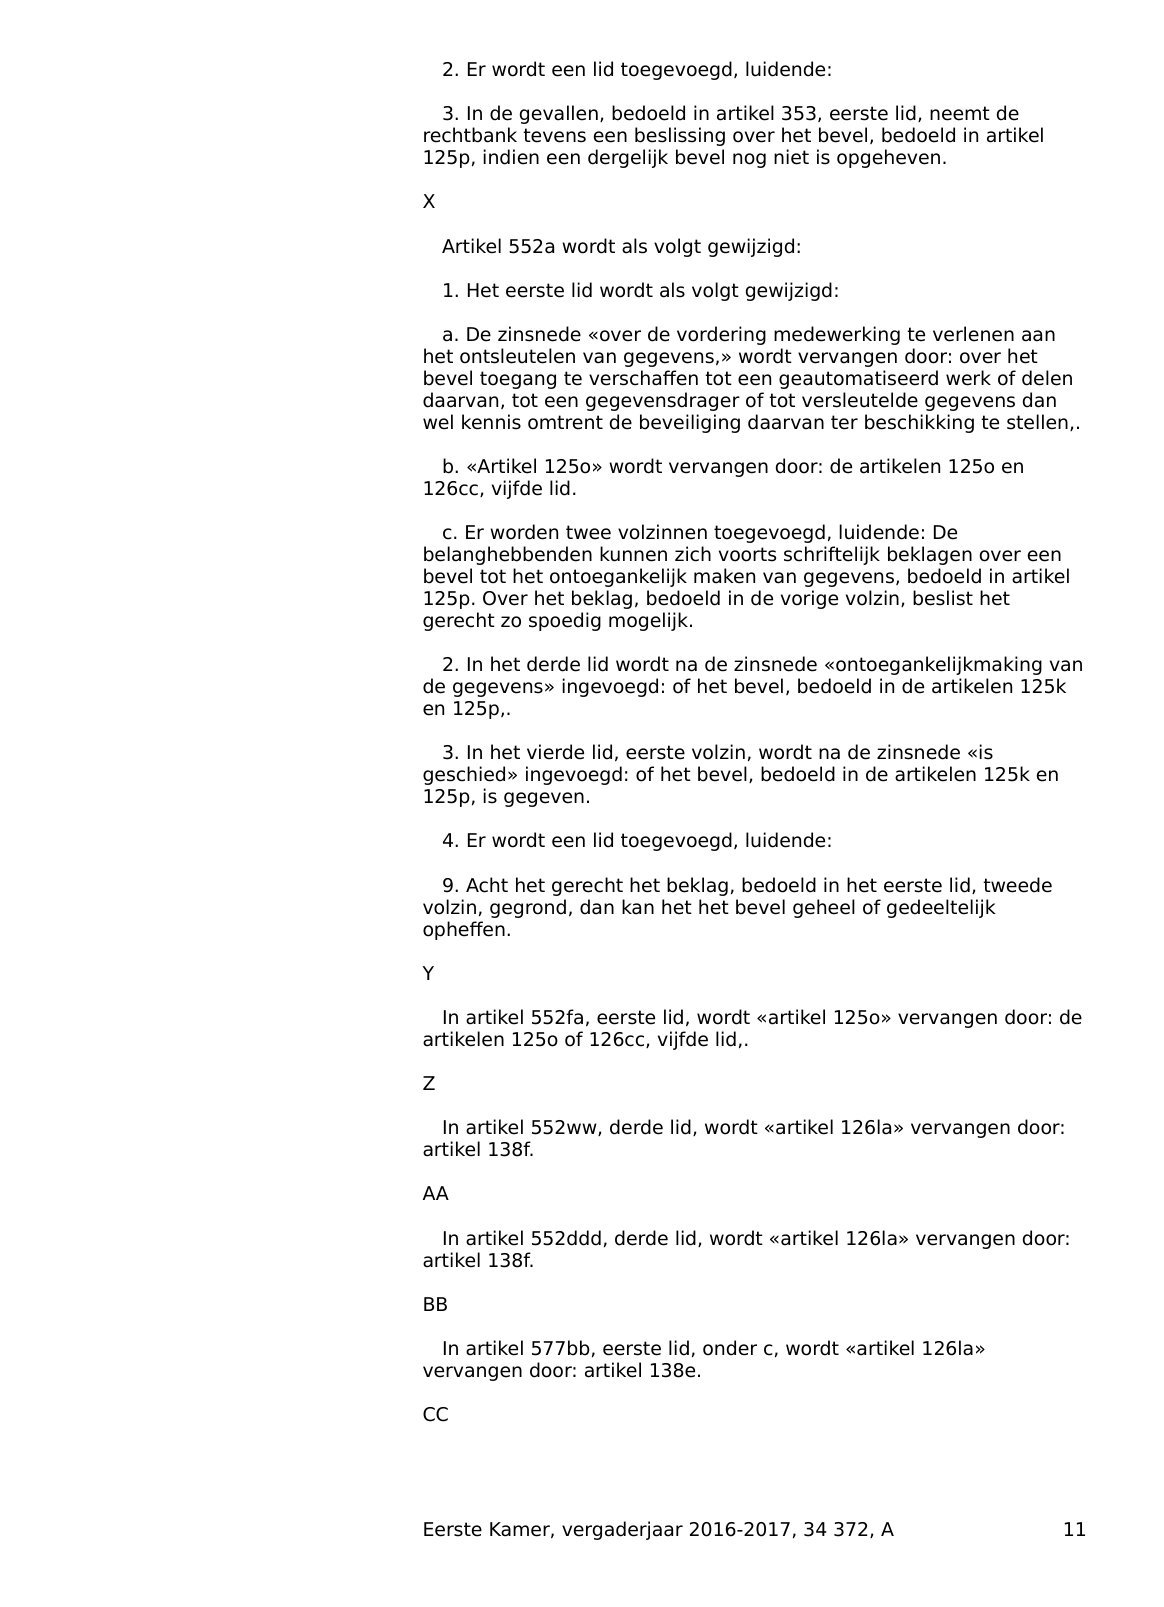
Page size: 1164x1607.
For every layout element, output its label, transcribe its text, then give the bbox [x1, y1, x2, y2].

text In artikel 552ww, derde lid, wordt «artikel 126la» vervangen door: artikel 138f. [422, 1117, 1087, 1161]
text AA [422, 1183, 1087, 1205]
text 3. In het vierde lid, eerste volzin, wordt na de zinsnede «is geschied» ingevoegd: of het bevel, bedoeld in de artikelen 125k en 125p, is gegeven. [422, 742, 1087, 808]
text 4. Er wordt een lid toegevoegd, luidende: [422, 830, 1087, 852]
text CC [422, 1404, 1087, 1426]
text 9. Acht het gerecht het beklag, bedoeld in het eerste lid, tweede volzin, gegrond, dan kan het het bevel geheel of gedeeltelijk opheffen. [422, 874, 1087, 941]
text b. «Artikel 125o» wordt vervangen door: de artikelen 125o en 126cc, vijfde lid. [422, 456, 1087, 500]
text In artikel 552ddd, derde lid, wordt «artikel 126la» vervangen door: artikel 138f. [422, 1227, 1087, 1271]
text 1. Het eerste lid wordt als volgt gewijzigd: [422, 280, 1087, 302]
text BB [422, 1294, 1087, 1316]
text In artikel 552fa, eerste lid, wordt «artikel 125o» vervangen door: de artikelen 125o of 126cc, vijfde lid,. [422, 1007, 1087, 1051]
text Y [422, 963, 1087, 985]
text 2. In het derde lid wordt na de zinsnede «ontoegankelijkmaking van de gegevens» ingevoegd: of het bevel, bedoeld in de artikelen 125k en 125p,. [422, 654, 1087, 720]
text Artikel 552a wordt als volgt gewijzigd: [422, 236, 1087, 257]
text Z [422, 1073, 1087, 1095]
text a. De zinsnede «over de vordering medewerking te verlenen aan het ontsleutelen van gegevens,» wordt vervangen door: over het bevel toegang te verschaffen tot een geautomatiseerd werk of delen daarvan, tot een gegevensdrager of tot versleutelde gegevens dan wel kennis omtrent de beveiliging daarvan ter beschikking te stellen,. [422, 324, 1087, 434]
text c. Er worden twee volzinnen toegevoegd, luidende: De belanghebbenden kunnen zich voorts schriftelijk beklagen over een bevel tot het ontoegankelijk maken van gegevens, bedoeld in artikel 125p. Over het beklag, bedoeld in de vorige volzin, beslist het gerecht zo spoedig mogelijk. [422, 522, 1087, 632]
text 2. Er wordt een lid toegevoegd, luidende: [422, 59, 1087, 81]
text In artikel 577bb, eerste lid, onder c, wordt «artikel 126la» vervangen door: artikel 138e. [422, 1338, 1087, 1382]
text X [422, 191, 1087, 213]
text 3. In de gevallen, bedoeld in artikel 353, eerste lid, neemt de rechtbank tevens een beslissing over het bevel, bedoeld in artikel 125p, indien een dergelijk bevel nog niet is opgeheven. [422, 103, 1087, 169]
